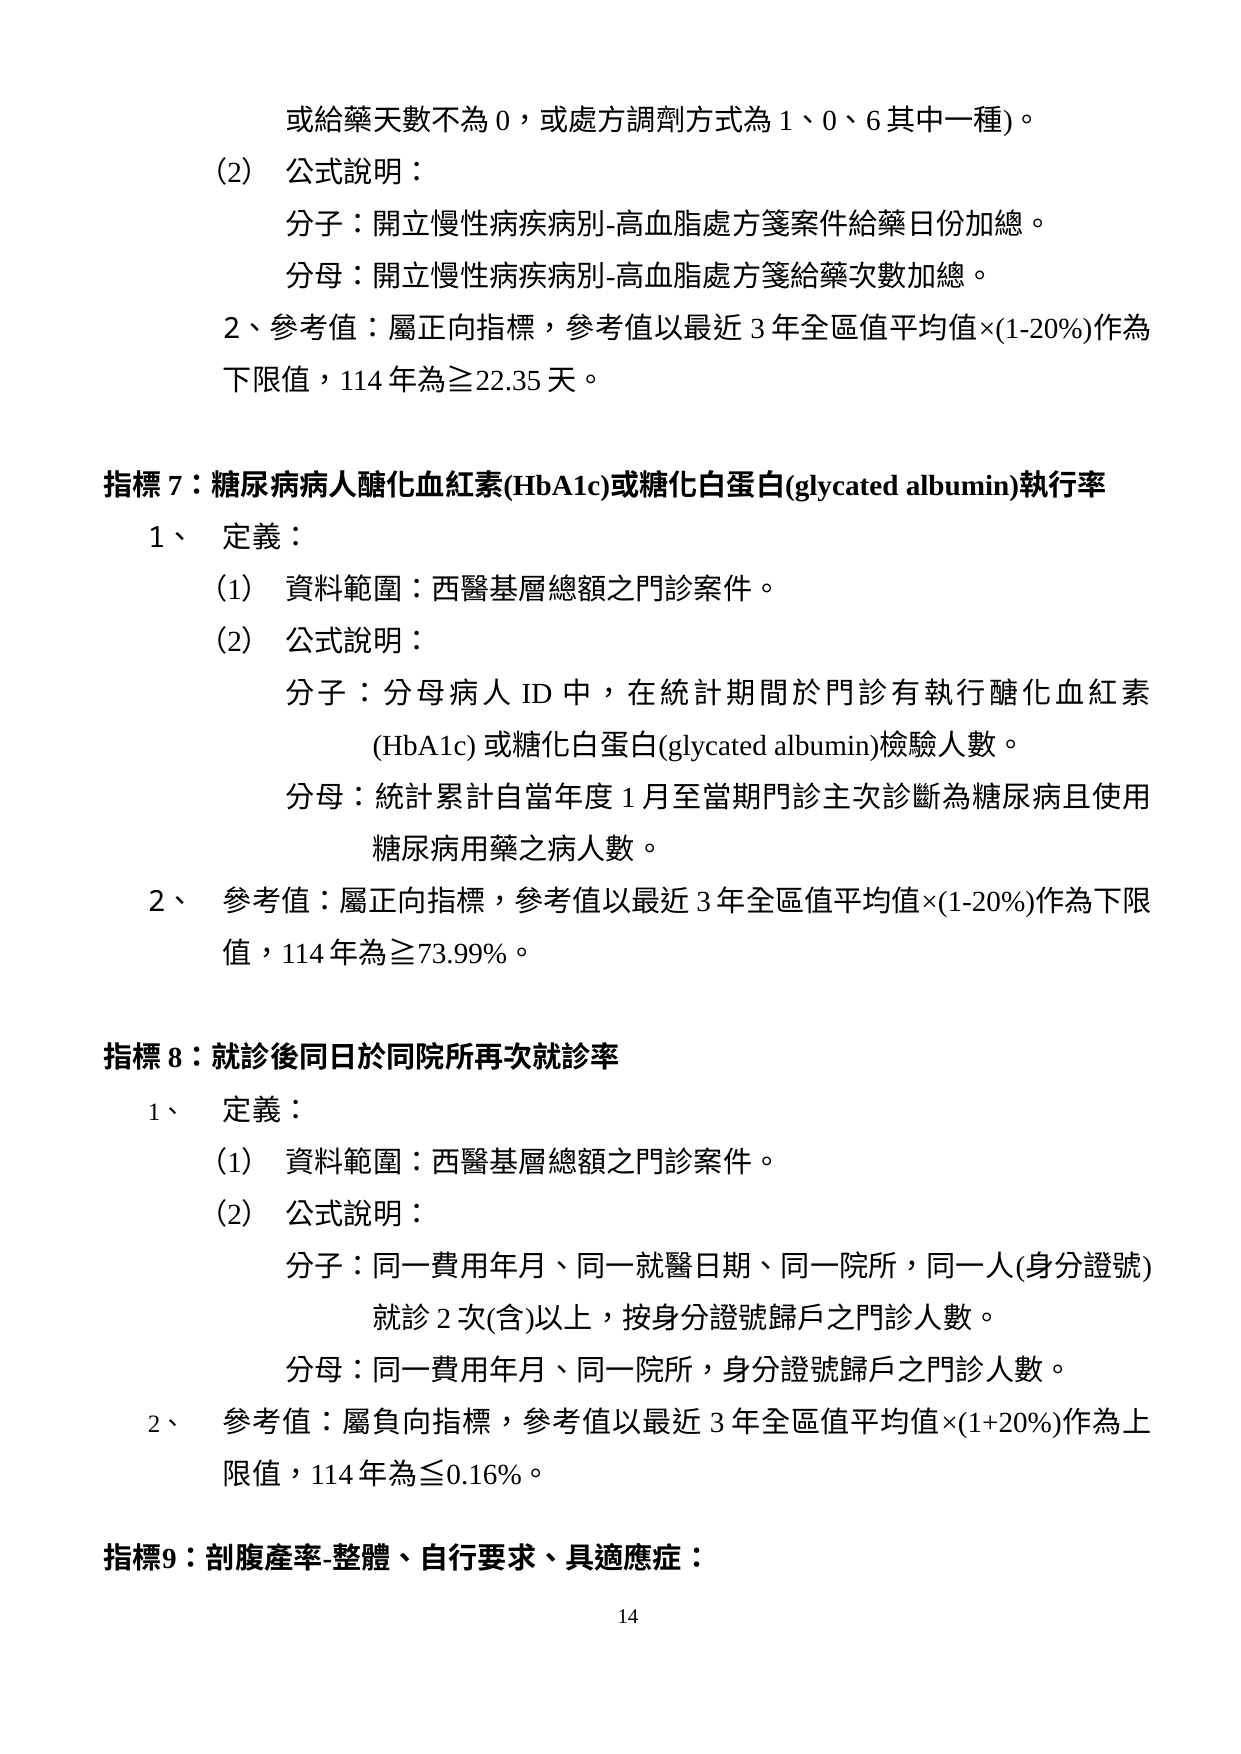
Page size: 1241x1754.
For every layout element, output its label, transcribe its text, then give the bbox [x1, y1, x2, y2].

list 資料範圍：西醫基層總額之門診案件。 [198, 557, 1152, 609]
list 資料範圍：西醫基層總額之門診案件。 [198, 1130, 1152, 1182]
list 或給藥天數不為0，或處方調劑方式為1、0、6其中一種)。 [198, 89, 1152, 141]
text 分母：開立慢性病疾病別-高血脂處方箋給藥次數加總。 [285, 245, 1152, 297]
text 分子：開立慢性病疾病別-高血脂處方箋案件給藥日份加總。 [285, 193, 1152, 245]
list 參考值：屬負向指標，參考值以最近3年全區值平均值×(1+20%)作為上限值，114年為≦0.16%。 [148, 1391, 1152, 1495]
text 分子：同一費用年月、同一就醫日期、同一院所，同一人(身分證號)就診2次(含)以上，按身分證號歸戶之門診人數。 [285, 1234, 1152, 1339]
text 指標9：剖腹產率-整體、自行要求、具適應症： [103, 1528, 1139, 1578]
list 公式說明： [198, 141, 1152, 193]
text 指標7：糖尿病病人醣化血紅素(HbA1c)或糖化白蛋白(glycated albumin)執行率 [103, 453, 1152, 505]
list 定義： [148, 505, 1152, 557]
text 分母：統計累計自當年度1月至當期門診主次診斷為糖尿病且使用糖尿病用藥之病人數。 [285, 766, 1152, 870]
list 參考值：屬正向指標，參考值以最近3年全區值平均值×(1-20%)作為下限值，114年為≧22.35天。 [223, 297, 1152, 401]
text 分母：同一費用年月、同一院所，身分證號歸戶之門診人數。 [285, 1339, 1152, 1391]
list 公式說明： [198, 1182, 1152, 1234]
list 定義： [148, 1078, 1152, 1130]
list 參考值：屬正向指標，參考值以最近3年全區值平均值×(1-20%)作為下限值，114年為≧73.99%。 [148, 870, 1152, 974]
list 公式說明： [198, 609, 1152, 662]
text 分子：分母病人ID中，在統計期間於門診有執行醣化血紅素(HbA1c) 或糖化白蛋白(glycated albumin)檢驗人數。 [285, 662, 1152, 766]
text 指標8：就診後同日於同院所再次就診率 [103, 1026, 1152, 1078]
